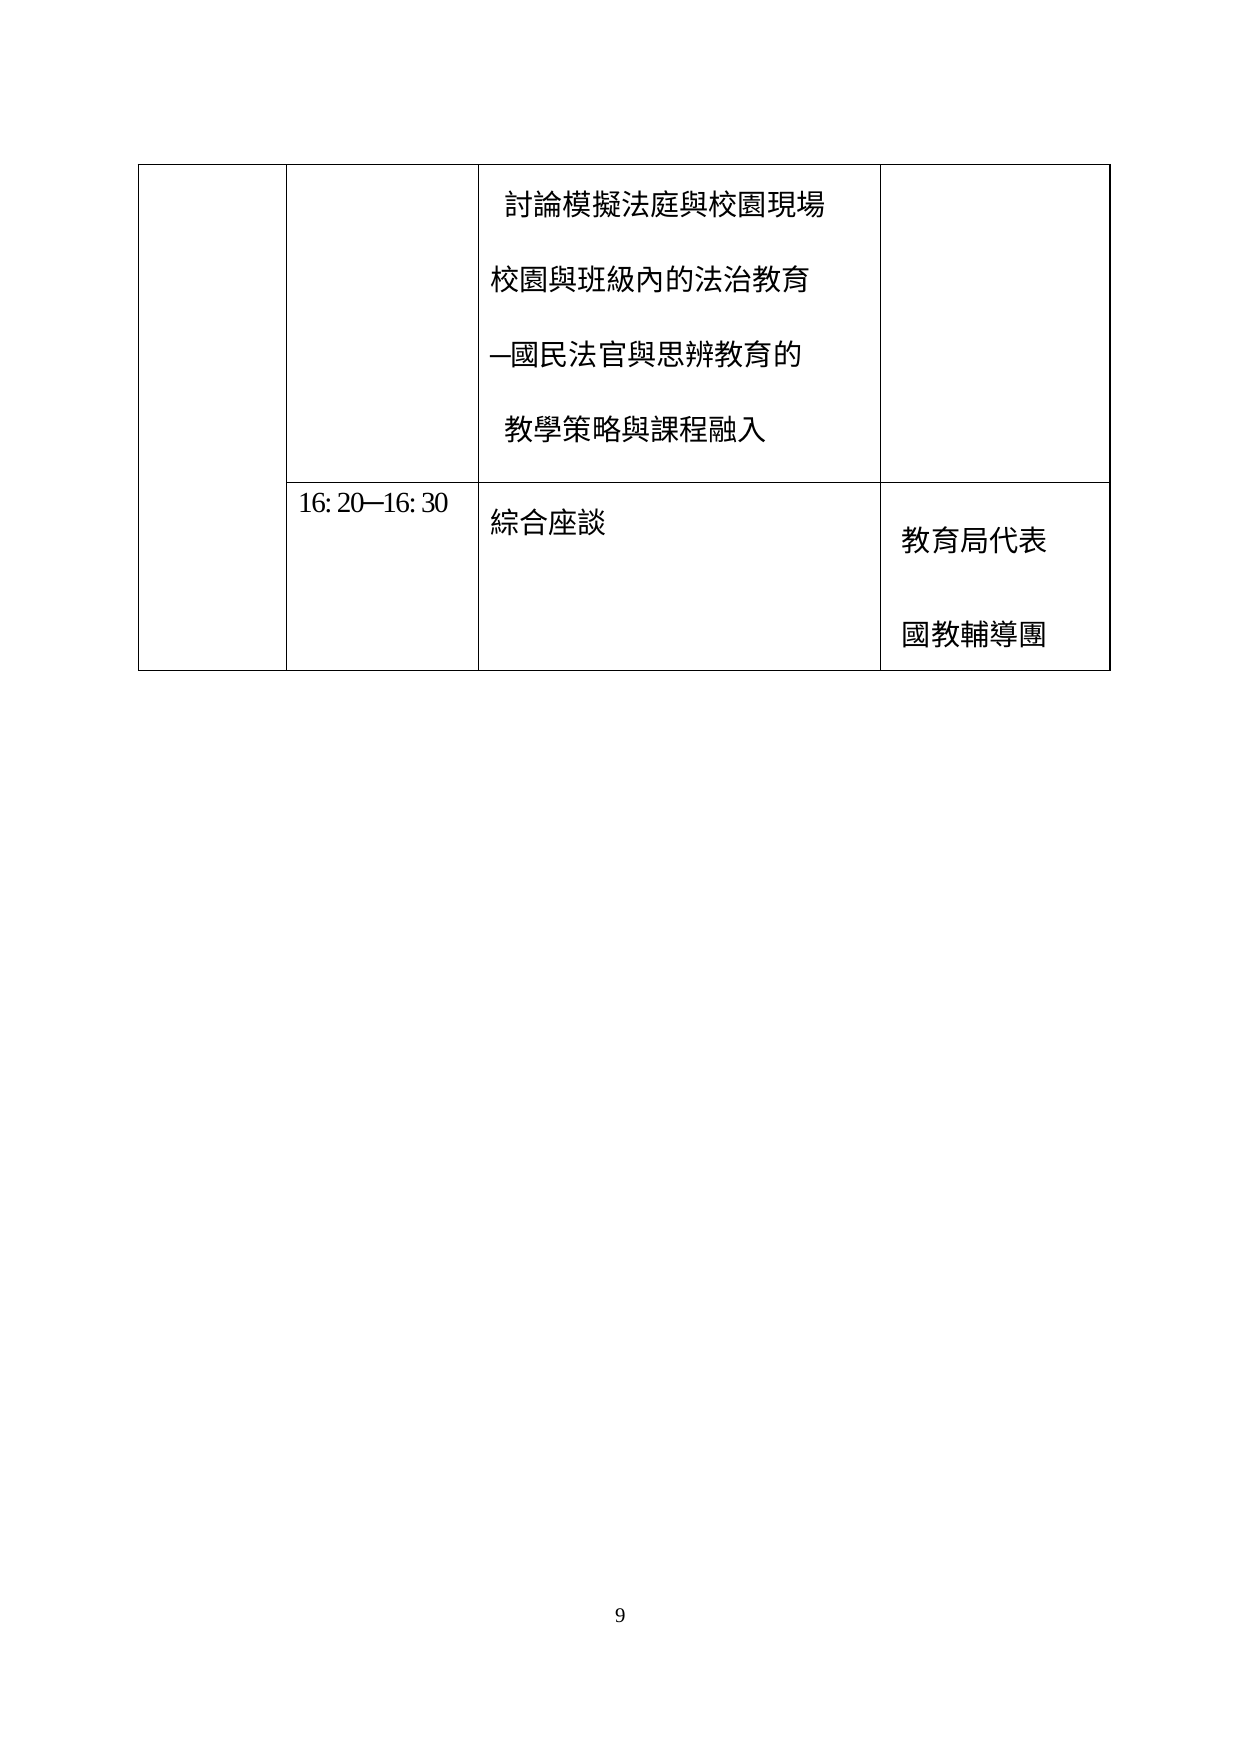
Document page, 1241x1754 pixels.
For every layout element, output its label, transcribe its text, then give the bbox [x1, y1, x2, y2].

table_cell 討論模擬法庭與校園現場 校園與班級內的法治教育 ─國民法官與思辨教育的 教學策略與課程融入 [479, 165, 880, 482]
table_cell 16: 20─16: 30 [287, 483, 478, 670]
table_cell 綜合座談 [479, 483, 880, 670]
table_cell 教育局代表 國教輔導團 [881, 483, 1109, 670]
table_cell [287, 165, 478, 482]
table_cell [881, 165, 1109, 482]
